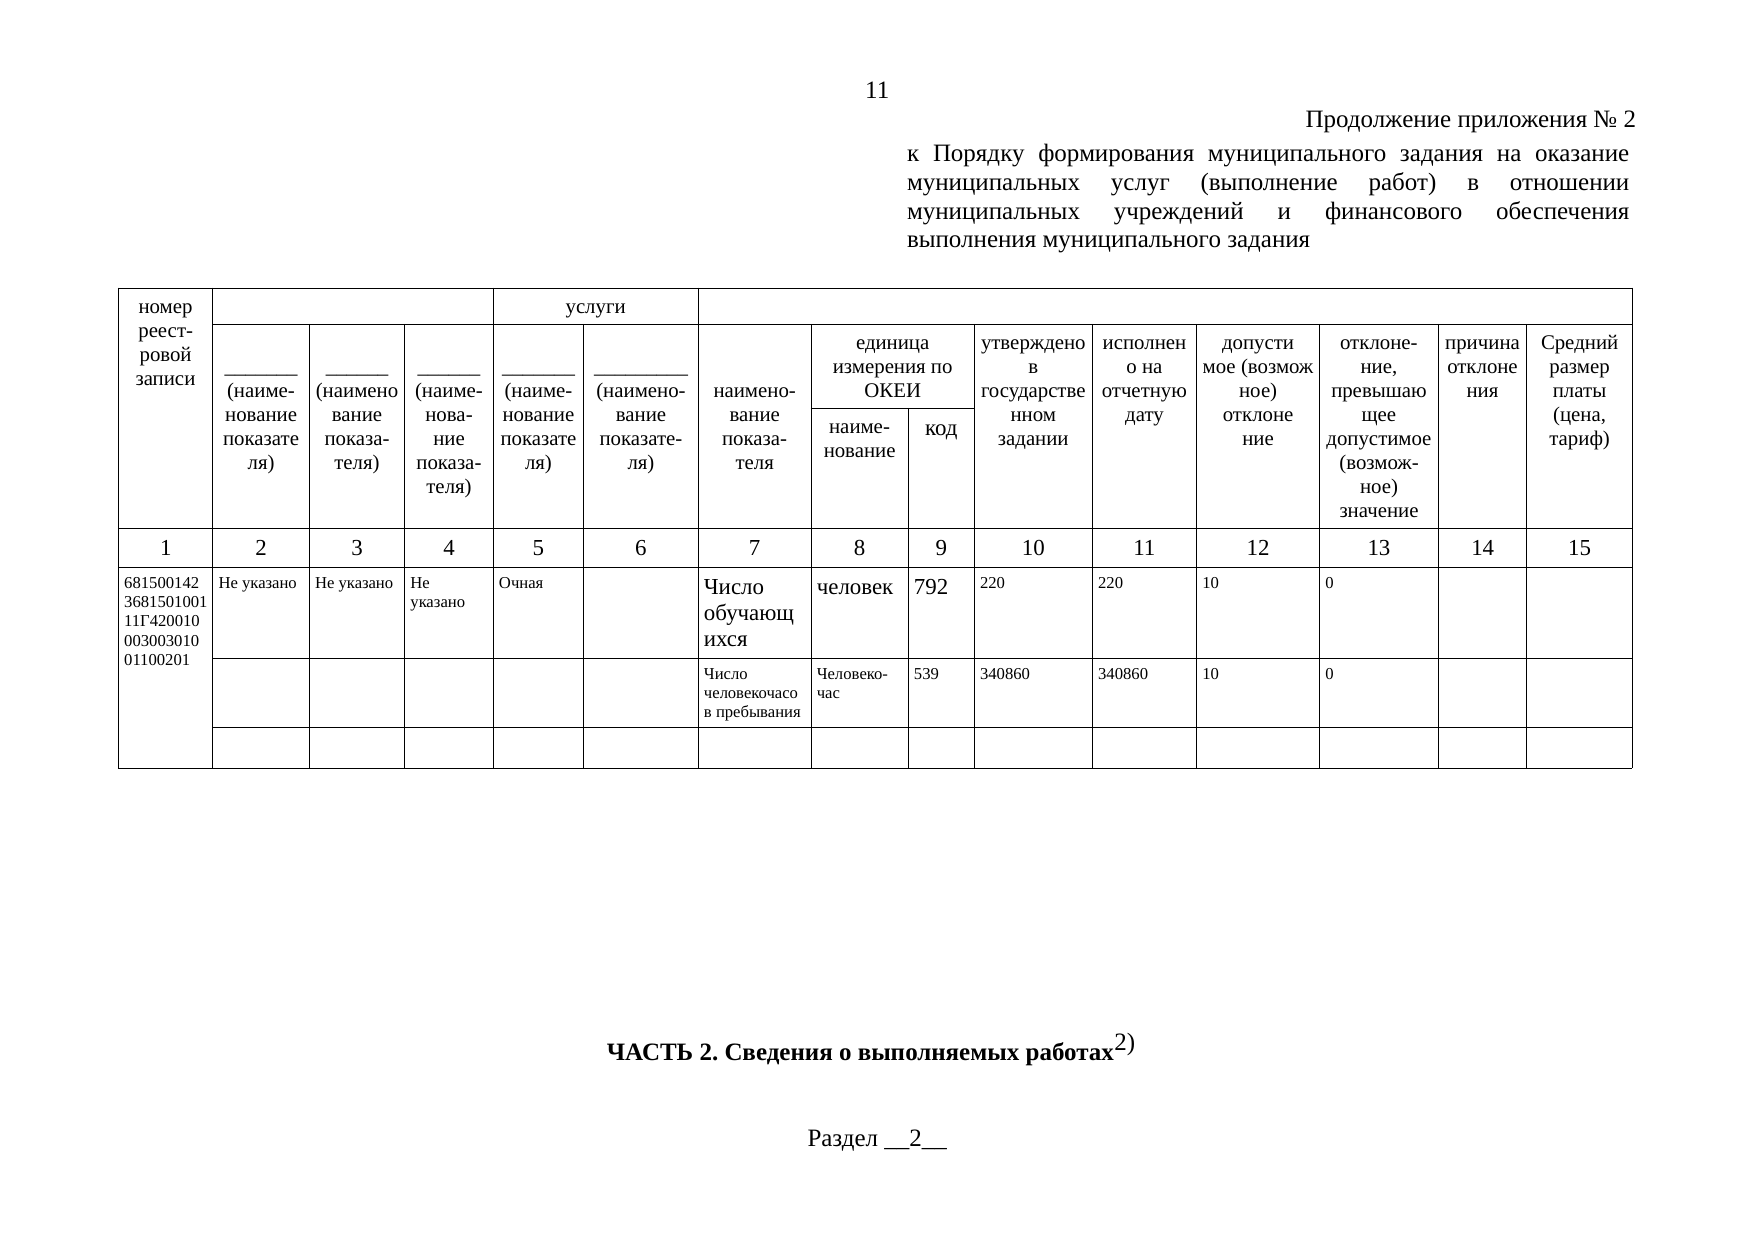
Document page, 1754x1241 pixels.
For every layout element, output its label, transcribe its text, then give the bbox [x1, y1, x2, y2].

table_cell исполнено на отчетную дату [1093, 325, 1196, 528]
table_header номер реест-ровой записи [119, 289, 212, 528]
table_cell 12 [1197, 529, 1319, 567]
table_cell 0 [1320, 568, 1438, 658]
table_cell 7 [699, 529, 811, 567]
table_cell [1320, 728, 1438, 768]
table_cell допусти мое (возмож ное) отклоне ние [1197, 325, 1319, 528]
table_cell [975, 728, 1092, 768]
table_cell 14 [1439, 529, 1526, 567]
table_cell Число человекочасов пребывания [699, 659, 811, 727]
table_cell Очная [494, 568, 583, 658]
table_cell Не указано [213, 568, 309, 658]
table_cell 10 [1197, 659, 1319, 727]
table_cell [213, 728, 309, 768]
table_cell [1439, 659, 1526, 727]
table_cell утверждено в государственном задании [975, 325, 1092, 528]
table_cell [584, 728, 698, 768]
table_cell наимено-вание показа-теля [699, 325, 811, 528]
table_cell 6 [584, 529, 698, 567]
table_cell [405, 728, 493, 768]
table_cell [812, 728, 908, 768]
table_cell Число обучающихся [699, 568, 811, 658]
table_cell 11 [1093, 529, 1196, 567]
table_cell человек [812, 568, 908, 658]
table_cell причина отклоне ния [1439, 325, 1526, 528]
table_cell [1527, 659, 1632, 727]
table_cell 10 [1197, 568, 1319, 658]
table_cell [1527, 728, 1632, 768]
table_cell наиме-нование [812, 409, 908, 528]
table_cell [213, 659, 309, 727]
table_cell 3 [310, 529, 404, 567]
table_cell 10 [975, 529, 1092, 567]
table_cell [1093, 728, 1196, 768]
table_cell [310, 728, 404, 768]
table_cell _______ (наиме-нование показателя) [213, 325, 309, 528]
table_cell ______ (наименование показа-теля) [310, 325, 404, 528]
table_cell [584, 568, 698, 658]
table_cell 681500142368150100111Г42001000300301001100201 [119, 568, 212, 768]
table_cell [1439, 568, 1526, 658]
table_cell 5 [494, 529, 583, 567]
table_cell 792 [909, 568, 974, 658]
table_cell [1527, 568, 1632, 658]
table_cell 340860 [975, 659, 1092, 727]
table_cell Человеко-час [812, 659, 908, 727]
table_cell _________ (наимено-вание показате-ля) [584, 325, 698, 528]
table_cell [909, 728, 974, 768]
table_cell отклоне-ние, превышающее допустимое (возмож-ное) значение [1320, 325, 1438, 528]
table_cell [494, 659, 583, 727]
table_cell 15 [1527, 529, 1632, 567]
table_header услуги [494, 289, 698, 324]
table_cell Средний размер платы (цена, тариф) [1527, 325, 1632, 528]
table_cell 539 [909, 659, 974, 727]
text ЧАСТЬ 2. Сведения о выполняемых работах2) [118, 1027, 1636, 1065]
table_cell 340860 [1093, 659, 1196, 727]
table_cell [699, 728, 811, 768]
table_cell [1439, 728, 1526, 768]
table_cell [584, 659, 698, 727]
table_cell 220 [1093, 568, 1196, 658]
table_cell [1197, 728, 1319, 768]
table_cell [405, 659, 493, 727]
table_cell 0 [1320, 659, 1438, 727]
text Раздел __2__ [118, 1123, 1636, 1152]
table_cell код [909, 409, 974, 528]
table_cell _______ (наиме-нование показателя) [494, 325, 583, 528]
table_cell Не указано [405, 568, 493, 658]
table_cell 4 [405, 529, 493, 567]
table_cell единица измерения по ОКЕИ [812, 325, 974, 408]
table_cell 220 [975, 568, 1092, 658]
table_cell 9 [909, 529, 974, 567]
table_cell 13 [1320, 529, 1438, 567]
table_cell [494, 728, 583, 768]
table_cell ______ (наиме-нова-ние показа-теля) [405, 325, 493, 528]
table_cell 2 [213, 529, 309, 567]
table_cell Не указано [310, 568, 404, 658]
table_cell 8 [812, 529, 908, 567]
table_header [699, 289, 1632, 324]
table_cell 1 [119, 529, 212, 567]
table_cell [310, 659, 404, 727]
table_header [213, 289, 493, 324]
